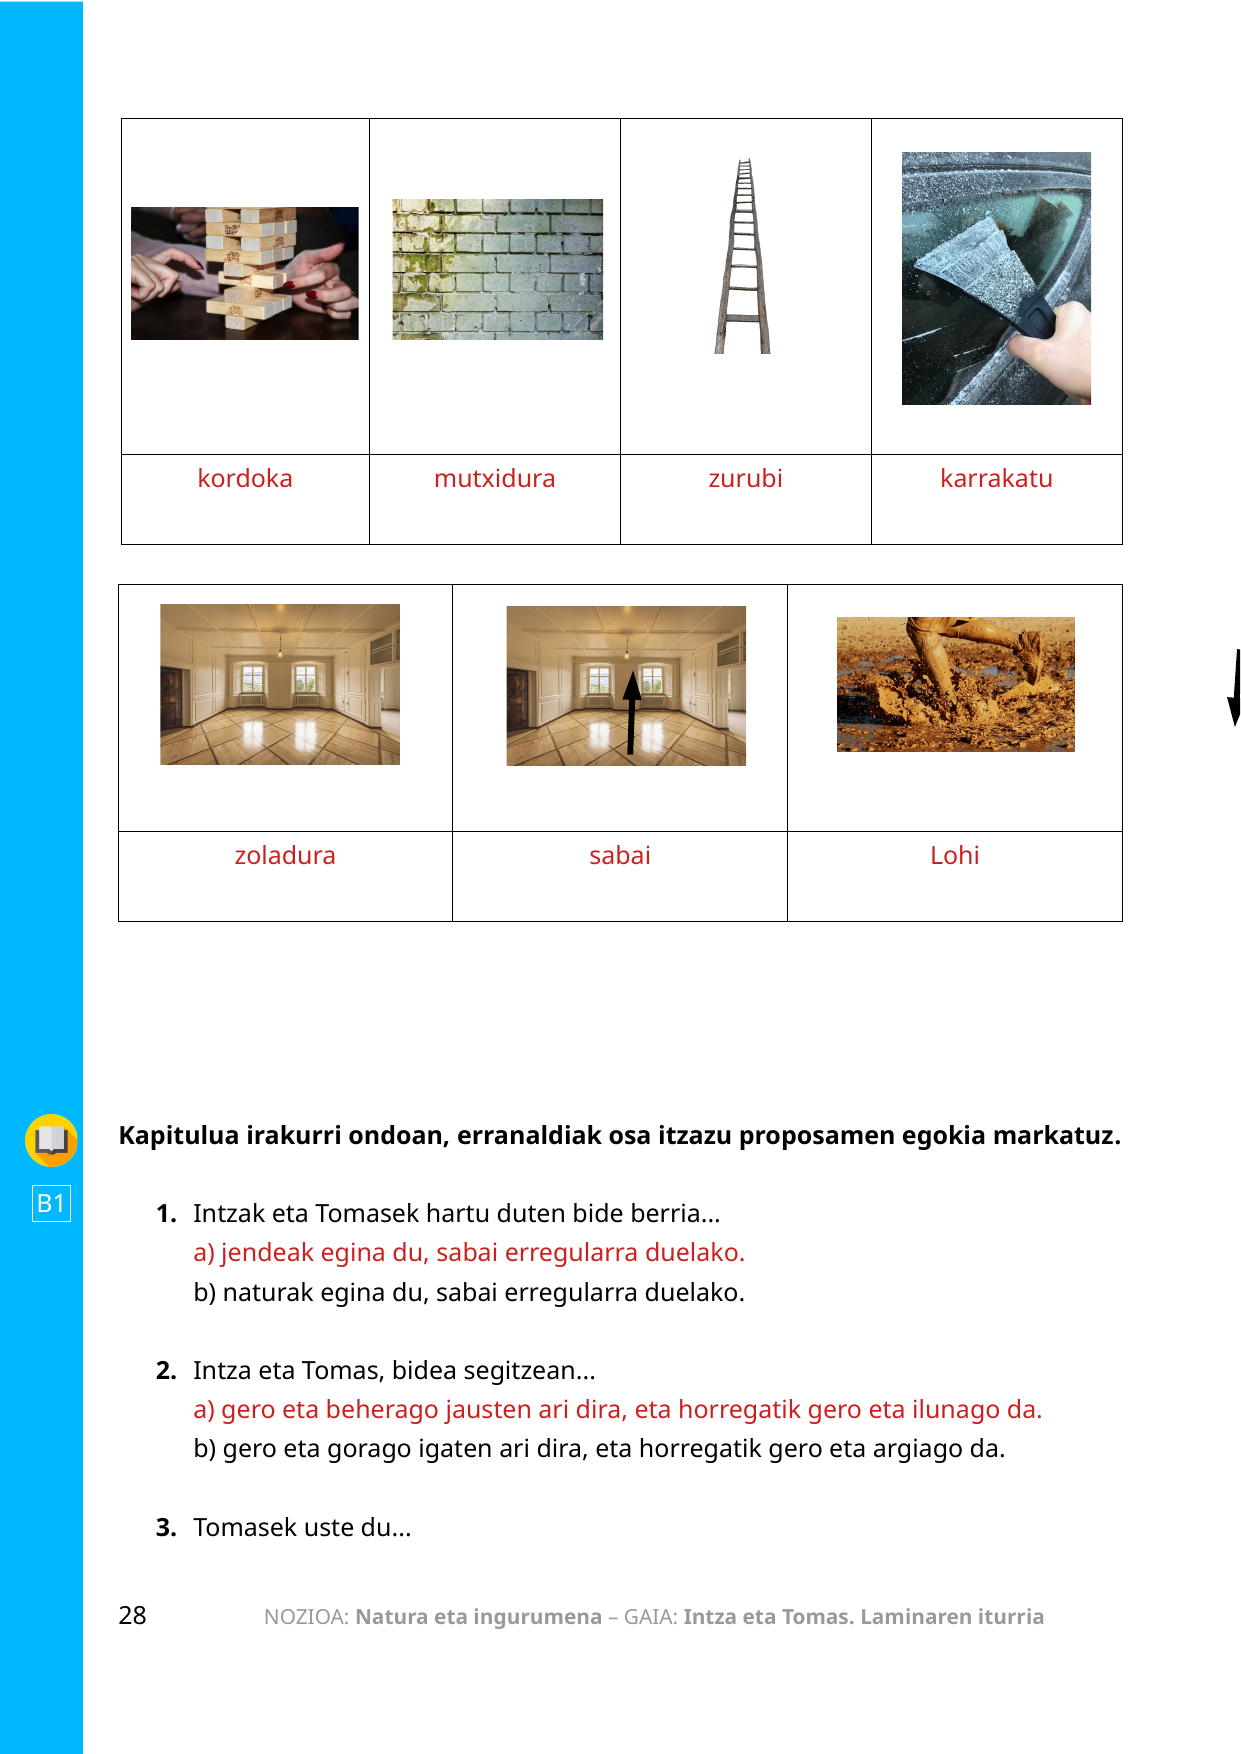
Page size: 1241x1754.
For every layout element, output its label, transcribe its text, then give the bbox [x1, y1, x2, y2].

table_header [788, 585, 1122, 831]
table_cell mutxidura [370, 455, 620, 544]
table_header [122, 119, 369, 454]
text Kapitulua irakurri ondoan, erranaldiak osa itzazu proposamen egokia markatuz. [118, 1117, 1122, 1152]
picture [131, 207, 359, 340]
table_header [119, 585, 452, 831]
table_cell zoladura [119, 832, 452, 921]
picture [26, 1115, 77, 1166]
table_cell karrakatu [872, 455, 1122, 544]
picture [696, 158, 790, 354]
table_header [453, 585, 787, 831]
picture [902, 152, 1092, 405]
table_cell kordoka [122, 455, 369, 544]
list a) gero eta beherago jausten ari dira, eta horregatik gero eta ilunago da. [156, 1392, 1122, 1426]
picture [160, 604, 400, 765]
list b) gero eta gorago igaten ari dira, eta horregatik gero eta argiago da. [156, 1431, 1122, 1465]
table_cell Lohi [788, 832, 1122, 921]
list b) naturak egina du, sabai erregularra duelako. [156, 1274, 1122, 1308]
list Intzak eta Tomasek hartu duten bide berria... [156, 1196, 1122, 1230]
table_cell zurubi [621, 455, 871, 544]
table_header [621, 119, 871, 454]
list Intza eta Tomas, bidea segitzean... [156, 1352, 1122, 1387]
picture [506, 606, 747, 766]
table_cell sabai [453, 832, 787, 921]
table_header [872, 119, 1122, 454]
list Tomasek uste du... [156, 1509, 1122, 1543]
picture [837, 617, 1075, 752]
list a) jendeak egina du, sabai erregularra duelako. [156, 1235, 1122, 1269]
table_header [370, 119, 620, 454]
picture [392, 199, 604, 340]
